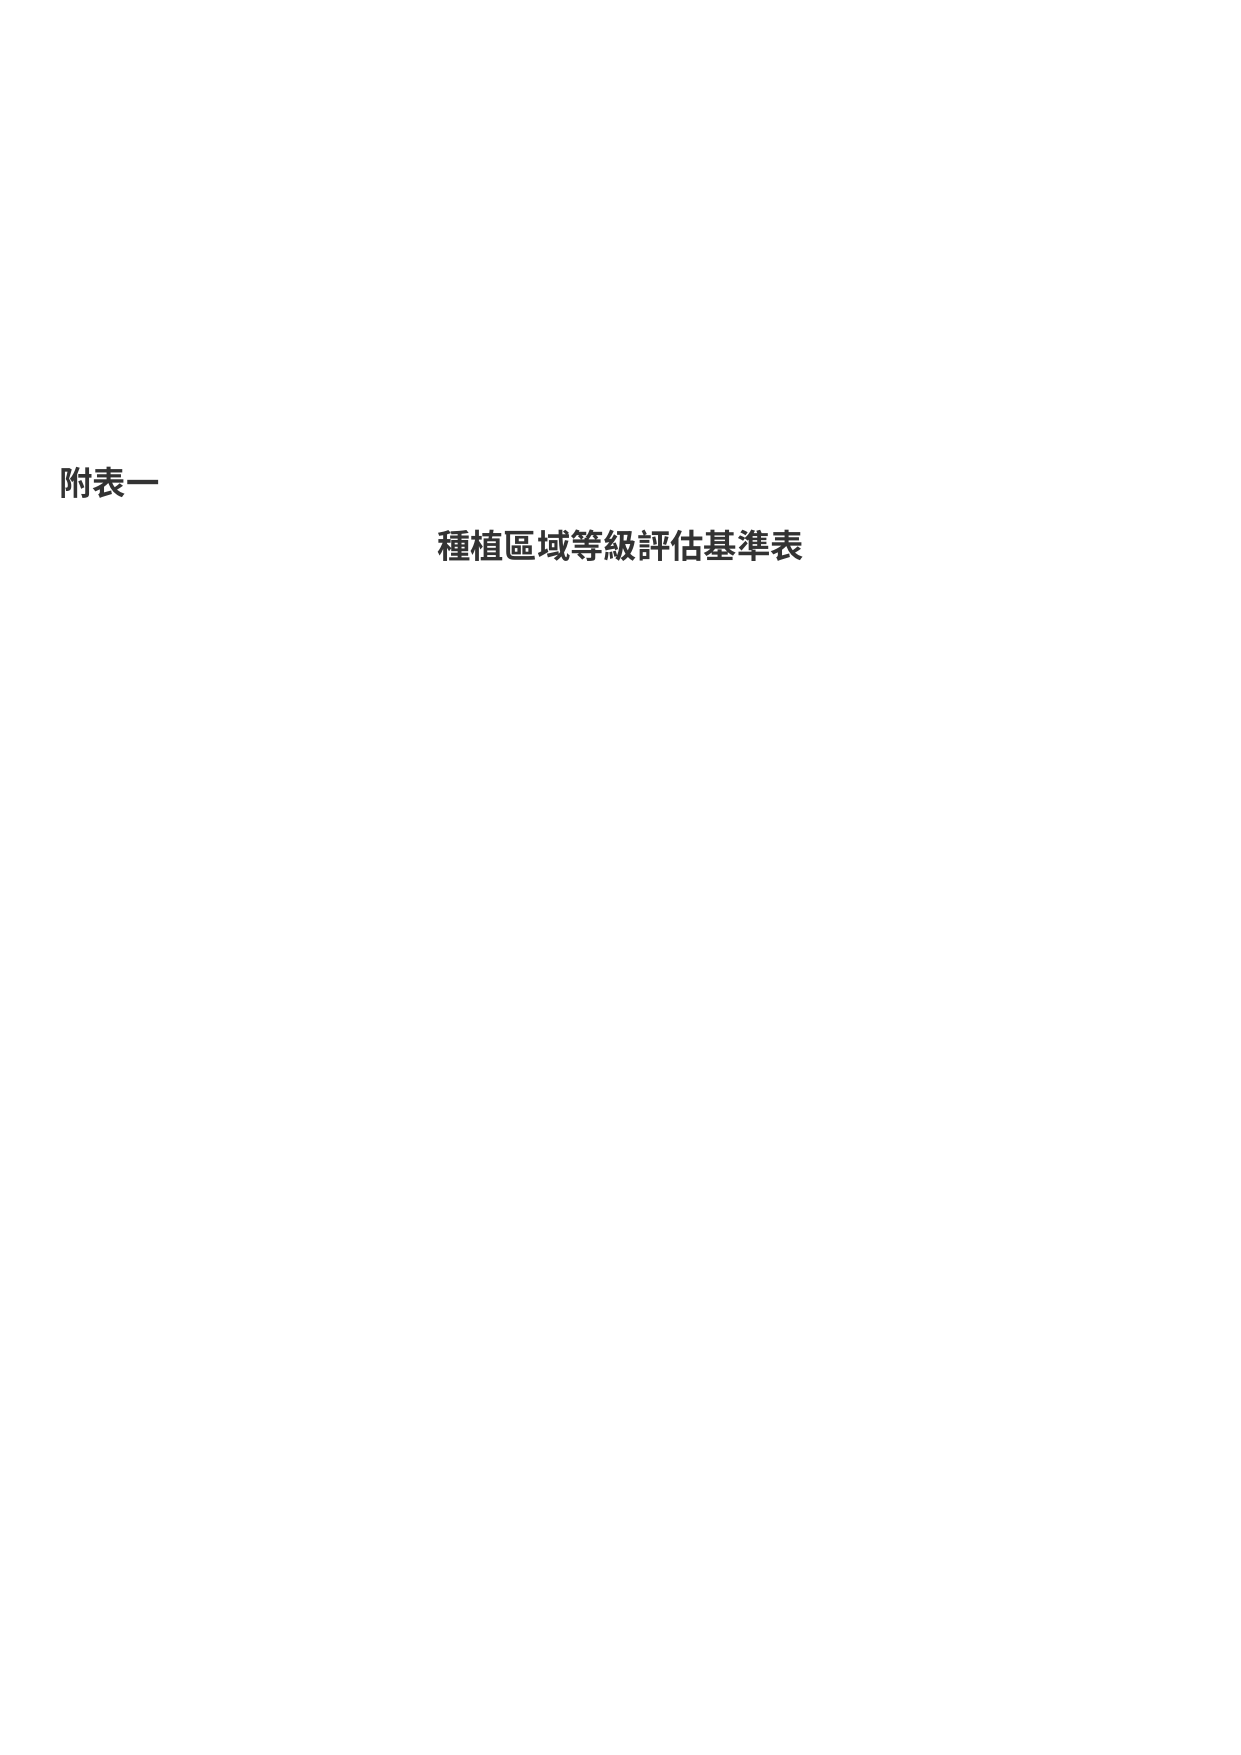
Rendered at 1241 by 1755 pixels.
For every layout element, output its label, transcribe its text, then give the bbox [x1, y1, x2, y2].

text 附表一 [59, 439, 1181, 502]
text 種植區域等級評估基準表 [59, 502, 1181, 564]
